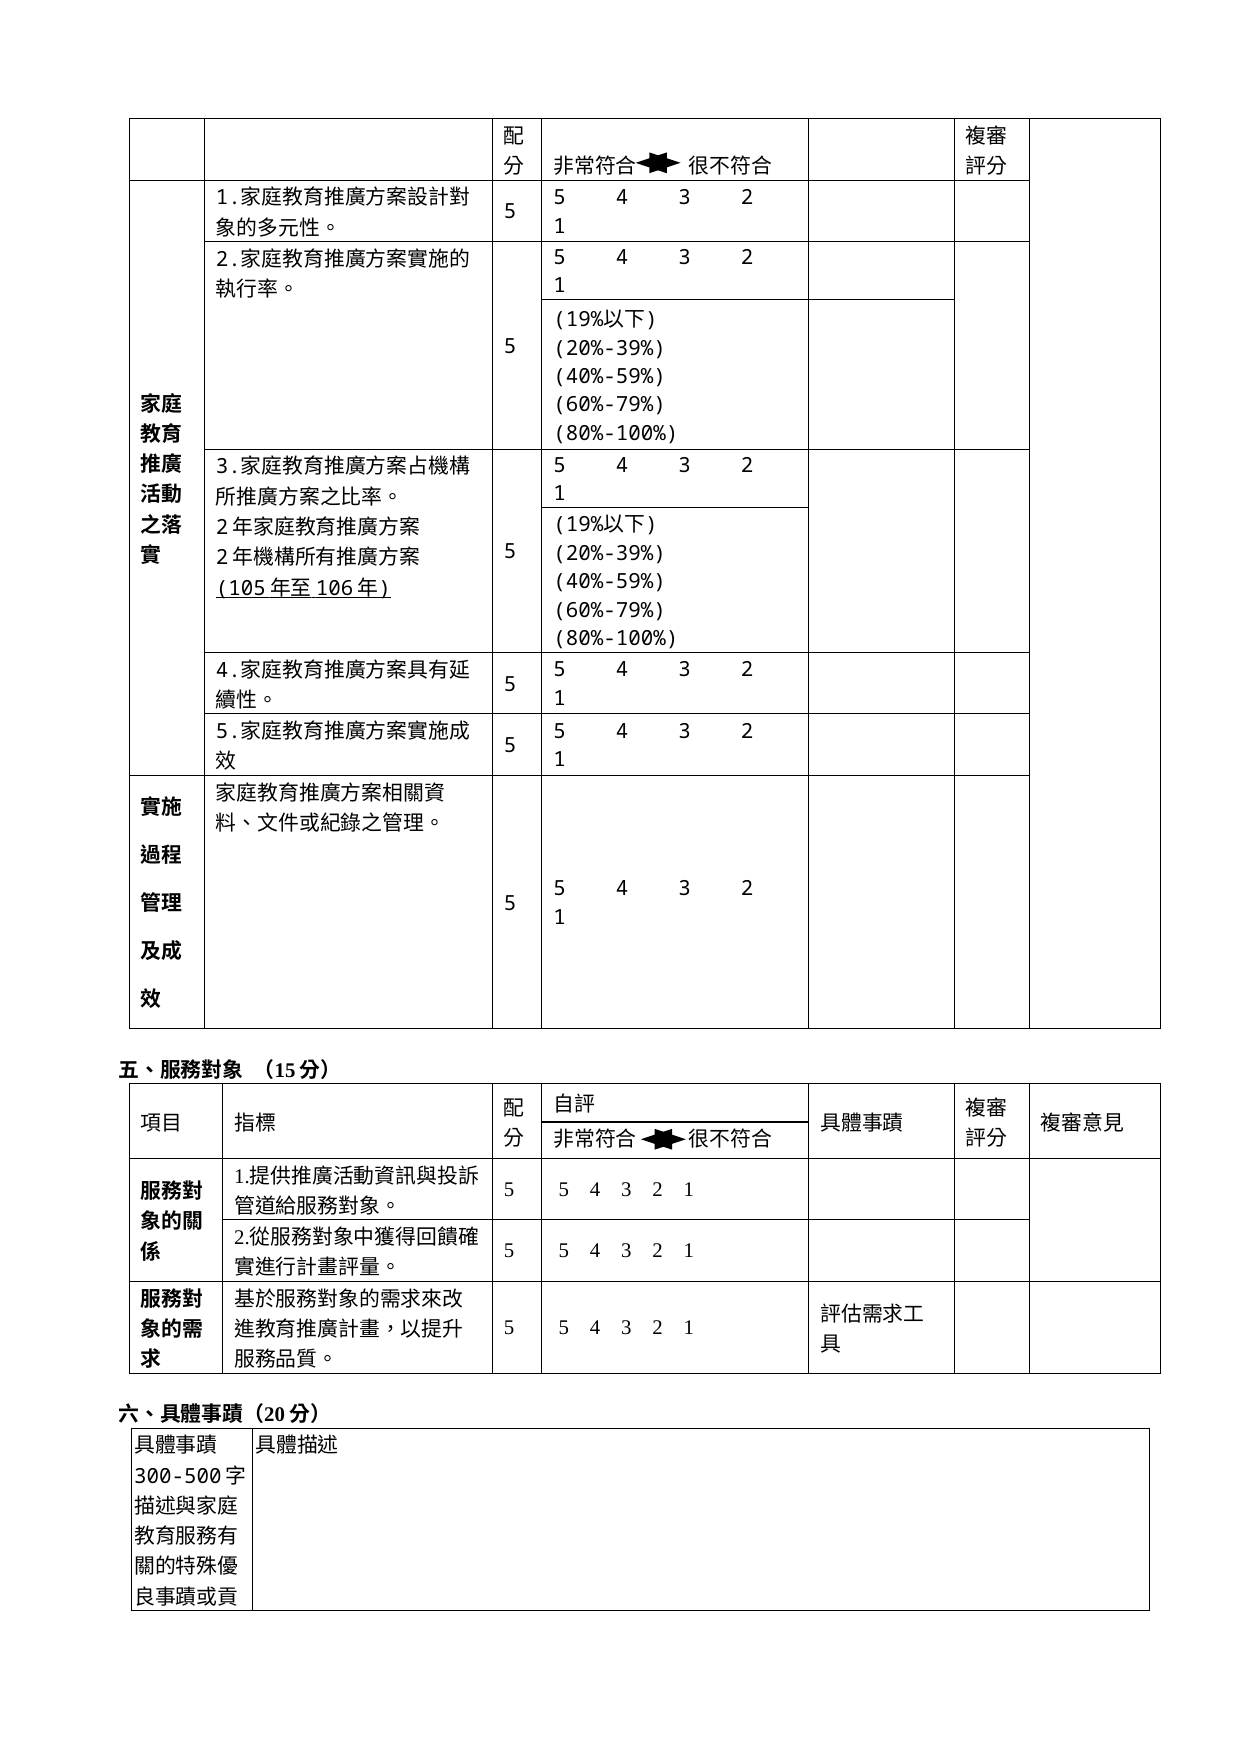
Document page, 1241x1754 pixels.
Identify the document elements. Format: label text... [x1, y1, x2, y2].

table_cell [955, 714, 1029, 775]
table_cell [955, 1220, 1029, 1281]
table_cell 5 4 3 2 1 [542, 181, 808, 241]
table_cell 服務對象的關係 [130, 1159, 222, 1281]
table_cell 5 4 3 2 1 [542, 242, 808, 299]
table_cell 5 4 3 2 1 [542, 653, 808, 713]
table_cell 5 [493, 1282, 541, 1372]
table_header [205, 119, 492, 179]
table_cell 5 [493, 714, 541, 775]
table_header 複審評分 [955, 119, 1029, 179]
table_cell 4.家庭教育推廣方案具有延續性。 [205, 653, 492, 713]
table_cell [955, 450, 1029, 652]
table_cell [809, 714, 954, 775]
table_header 配分 [493, 1084, 541, 1158]
table_cell [809, 242, 954, 299]
table_cell 5 4 3 2 1 [542, 1159, 808, 1219]
table_cell 家庭教育推廣活動 之落實 [130, 181, 204, 775]
table_cell 實施過程管理及成效 [130, 776, 204, 1028]
table_header 具體事蹟 [809, 1084, 954, 1158]
table_cell [955, 776, 1029, 1028]
table_header 自評 [542, 1084, 808, 1121]
table_cell 2.家庭教育推廣方案實施的執行率。 [205, 242, 492, 449]
table_cell [809, 300, 954, 449]
table_cell [955, 653, 1029, 713]
text 五、服務對象 （15分） [118, 1053, 1122, 1083]
table_cell 3.家庭教育推廣方案占機構所推廣方案之比率。 2年家庭教育推廣方案 2年機構所有推廣方案 (105年至106年) [205, 450, 492, 652]
text 六、具體事蹟（20分） [118, 1397, 1122, 1428]
table_cell (19%以下) (20%-39%) (40%-59%) (60%-79%) (80%-100%) [542, 508, 808, 652]
table_cell [955, 1282, 1029, 1372]
table_header 複審 評分 [955, 1084, 1029, 1158]
table_header 項目 [130, 1084, 222, 1158]
table_cell 1.提供推廣活動資訊與投訴管道給服務對象。 [223, 1159, 492, 1219]
table_cell 5 4 3 2 1 [542, 776, 808, 1028]
table_cell 5 4 3 2 1 [542, 1282, 808, 1372]
table_header [130, 119, 204, 179]
table_cell 1.家庭教育推廣方案設計對象的多元性。 [205, 181, 492, 241]
table_cell 非常符合 很不符合 [542, 119, 808, 179]
table_cell 5 4 3 2 1 [542, 714, 808, 775]
table_cell 評估需求工具 [809, 1282, 954, 1372]
table_cell 2.從服務對象中獲得回饋確實進行計畫評量。 [223, 1220, 492, 1281]
table_cell 5 [493, 181, 541, 241]
table_cell 非常符合 很不符合 [542, 1123, 808, 1158]
table_cell 5 4 3 2 1 [542, 450, 808, 507]
table_cell [809, 776, 954, 1028]
table_cell [809, 450, 954, 652]
table_cell 5 [493, 776, 541, 1028]
table_cell (19%以下) (20%-39%) (40%-59%) (60%-79%) (80%-100%) [542, 300, 808, 449]
table_cell 服務對象的需求 [130, 1282, 222, 1372]
table_cell 5 [493, 1159, 541, 1219]
table_header [1030, 119, 1160, 1028]
table_cell 基於服務對象的需求來改進教育推廣計畫，以提升服務品質。 [223, 1282, 492, 1372]
table_cell 5 4 3 2 1 [542, 1220, 808, 1281]
table_cell [809, 181, 954, 241]
table_header 具體描述 [253, 1429, 1149, 1610]
table_cell [809, 1159, 954, 1219]
table_header 複審意見 [1030, 1084, 1160, 1158]
table_cell [955, 1159, 1029, 1219]
table_header 具體事蹟 300-500字描述與家庭教育服務有關的特殊優良事蹟或貢 [132, 1429, 252, 1610]
table_header [809, 119, 954, 179]
table_cell 5 [493, 653, 541, 713]
table_cell [1030, 1282, 1160, 1372]
table_cell 家庭教育推廣方案相關資料、文件或紀錄之管理。 [205, 776, 492, 1028]
table_cell [1030, 1159, 1160, 1281]
table_cell [809, 1220, 954, 1281]
table_cell [955, 242, 1029, 449]
table_cell 5 [493, 450, 541, 652]
table_header 配分 [493, 119, 541, 179]
table_cell 5.家庭教育推廣方案實施成效 [205, 714, 492, 775]
table_cell 5 [493, 1220, 541, 1281]
table_cell 5 [493, 242, 541, 449]
table_cell [955, 181, 1029, 241]
table_cell [809, 653, 954, 713]
table_header 指標 [223, 1084, 492, 1158]
